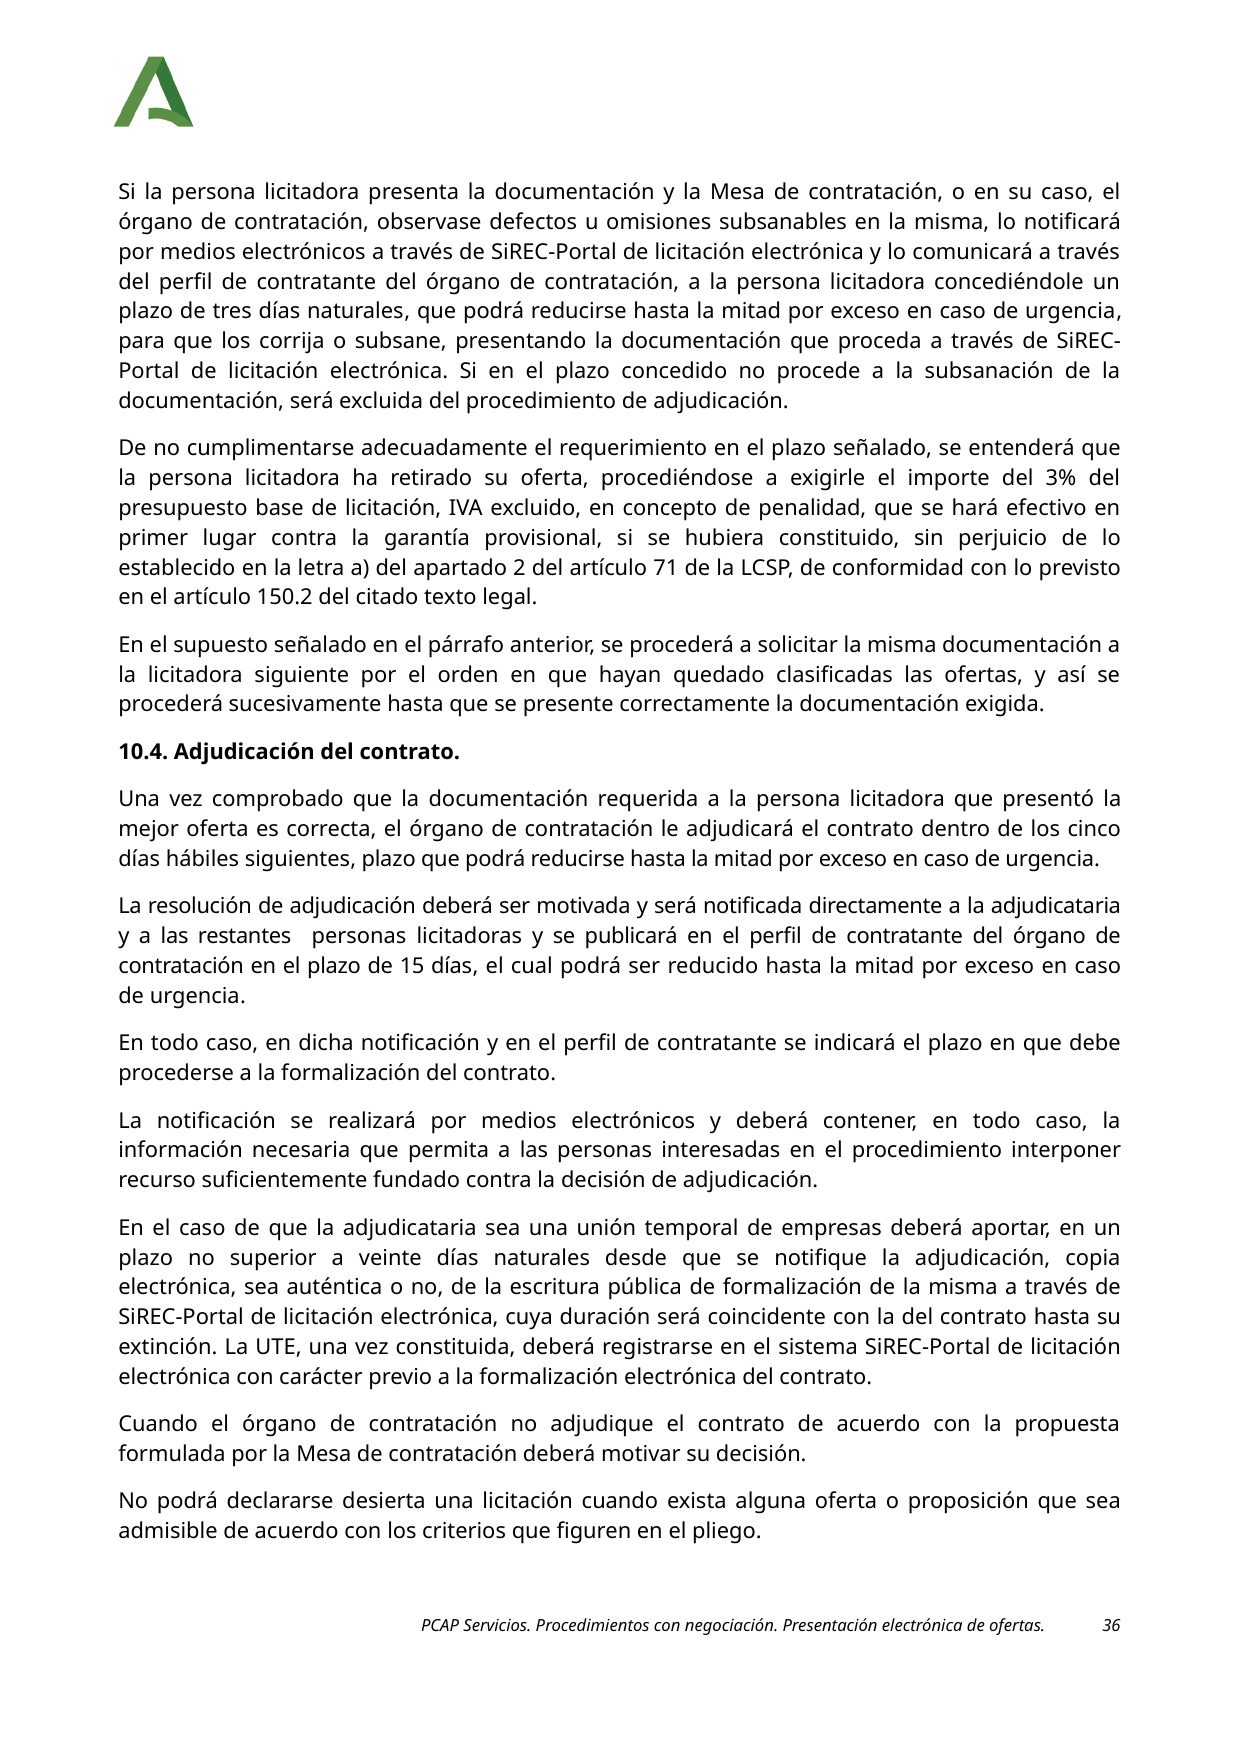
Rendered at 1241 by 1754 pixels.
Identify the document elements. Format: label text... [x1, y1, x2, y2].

text La resolución de adjudicación deberá ser motivada y será notificada directamente a la adjudicataria y a las restantes personas licitadoras y se publicará en el perfil de contratante del órgano de contratación en el plazo de 15 días, el cual podrá ser reducido hasta la mitad por exceso en caso de urgencia. [118, 891, 1122, 1010]
picture [109, 52, 198, 131]
text En el caso de que la adjudicataria sea una unión temporal de empresas deberá aportar, en un plazo no superior a veinte días naturales desde que se notifique la adjudicación, copia electrónica, sea auténtica o no, de la escritura pública de formalización de la misma a través de SiREC-Portal de licitación electrónica, cuya duración será coincidente con la del contrato hasta su extinción. La UTE, una vez constituida, deberá registrarse en el sistema SiREC-Portal de licitación electrónica con carácter previo a la formalización electrónica del contrato. [118, 1212, 1122, 1391]
text En el supuesto señalado en el párrafo anterior, se procederá a solicitar la misma documentación a la licitadora siguiente por el orden en que hayan quedado clasificadas las ofertas, y así se procederá sucesivamente hasta que se presente correctamente la documentación exigida. [118, 629, 1122, 718]
subtitle 10.4. Adjudicación del contrato. [118, 736, 1122, 766]
text No podrá declararse desierta una licitación cuando exista alguna oferta o proposición que sea admisible de acuerdo con los criterios que figuren en el pliego. [118, 1486, 1122, 1545]
text Cuando el órgano de contratación no adjudique el contrato de acuerdo con la propuesta formulada por la Mesa de contratación deberá motivar su decisión. [118, 1408, 1122, 1468]
text Si la persona licitadora presenta la documentación y la Mesa de contratación, o en su caso, el órgano de contratación, observase defectos u omisiones subsanables en la misma, lo notificará por medios electrónicos a través de SiREC-Portal de licitación electrónica y lo comunicará a través del perfil de contratante del órgano de contratación, a la persona licitadora concediéndole un plazo de tres días naturales, que podrá reducirse hasta la mitad por exceso en caso de urgencia, para que los corrija o subsane, presentando la documentación que proceda a través de SiREC-Portal de licitación electrónica. Si en el plazo concedido no procede a la subsanación de la documentación, será excluida del procedimiento de adjudicación. [118, 176, 1122, 415]
text Una vez comprobado que la documentación requerida a la persona licitadora que presentó la mejor oferta es correcta, el órgano de contratación le adjudicará el contrato dentro de los cinco días hábiles siguientes, plazo que podrá reducirse hasta la mitad por exceso en caso de urgencia. [118, 783, 1122, 873]
text De no cumplimentarse adecuadamente el requerimiento en el plazo señalado, se entenderá que la persona licitadora ha retirado su oferta, procediéndose a exigirle el importe del 3% del presupuesto base de licitación, IVA excluido, en concepto de penalidad, que se hará efectivo en primer lugar contra la garantía provisional, si se hubiera constituido, sin perjuicio de lo establecido en la letra a) del apartado 2 del artículo 71 de la LCSP, de conformidad con lo previsto en el artículo 150.2 del citado texto legal. [118, 432, 1122, 611]
text La notificación se realizará por medios electrónicos y deberá contener, en todo caso, la información necesaria que permita a las personas interesadas en el procedimiento interponer recurso suficientemente fundado contra la decisión de adjudicación. [118, 1105, 1122, 1194]
text En todo caso, en dicha notificación y en el perfil de contratante se indicará el plazo en que debe procederse a la formalización del contrato. [118, 1027, 1122, 1087]
